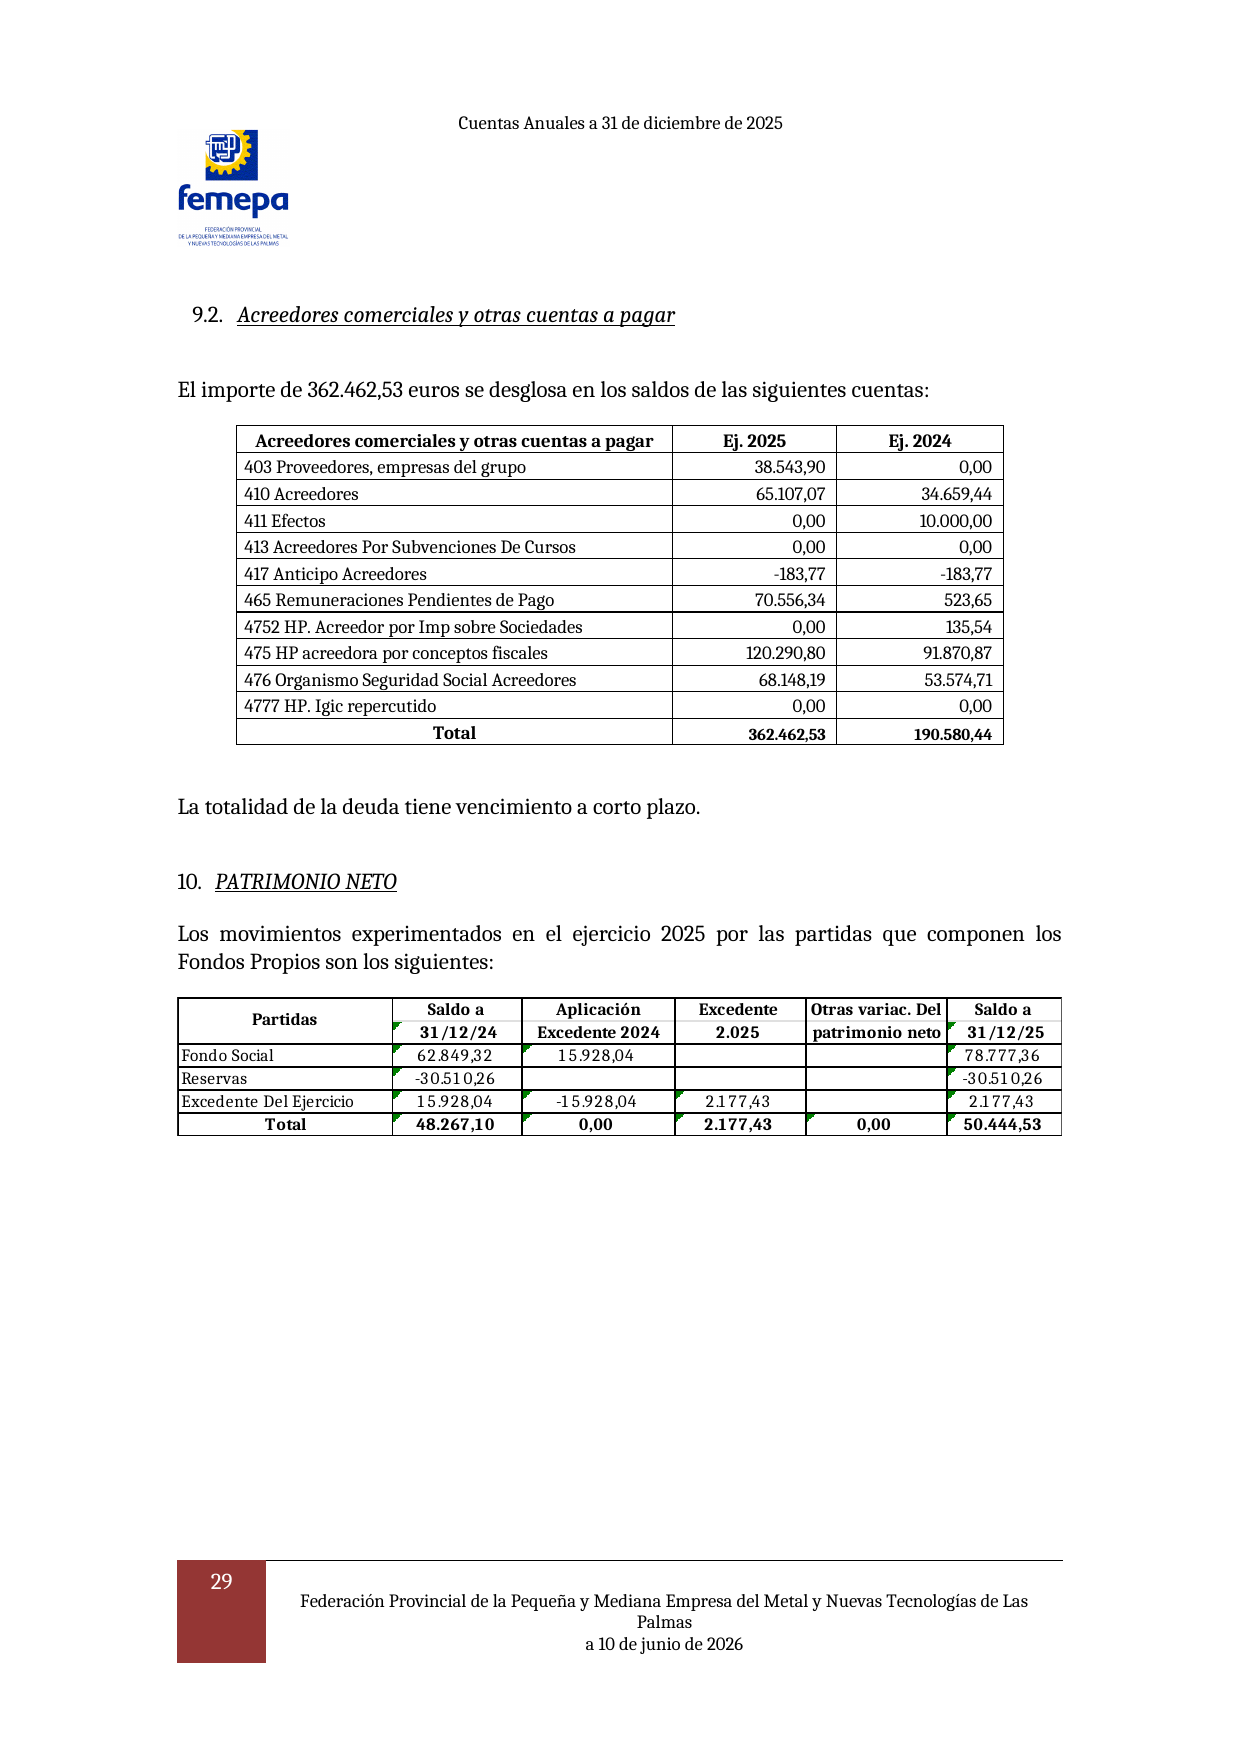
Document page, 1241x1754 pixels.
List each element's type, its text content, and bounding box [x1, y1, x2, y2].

table_cell 403 Proveedores, empresas del grupo [237, 453, 672, 478]
text El importe de 362.462,53 euros se desglosa en los saldos de las siguientes cuentas: [177, 377, 1063, 403]
table_cell 465 Remuneraciones Pendientes de Pago [237, 586, 672, 611]
table_header Acreedores comerciales y otras cuentas a pagar [237, 426, 672, 452]
table_cell 476 Organismo Seguridad Social Acreedores [237, 666, 672, 691]
table_cell 34.659,44 [837, 480, 1003, 505]
table_cell 0,00 [837, 692, 1003, 718]
table_cell 475 HP acreedora por conceptos fiscales [237, 639, 672, 664]
table_cell 70.556,34 [673, 586, 836, 611]
table_cell 413 Acreedores Por Subvenciones De Cursos [237, 533, 672, 558]
table_cell 4777 HP. Igic repercutido [237, 692, 672, 718]
table_cell 68.148,19 [673, 666, 836, 691]
table_cell 0,00 [673, 613, 836, 638]
table_cell 0,00 [673, 533, 836, 558]
table_cell 91.870,87 [837, 639, 1003, 664]
table_cell 362.462,53 [673, 719, 836, 744]
table_cell 10.000,00 [837, 506, 1003, 532]
table_cell 411 Efectos [237, 506, 672, 532]
table_cell 523,65 [837, 586, 1003, 611]
table_cell 120.290,80 [673, 639, 836, 664]
table_cell 0,00 [673, 506, 836, 532]
table_cell 417 Anticipo Acreedores [237, 559, 672, 585]
text La totalidad de la deuda tiene vencimiento a corto plazo. [177, 794, 1063, 820]
table_cell 135,54 [837, 613, 1003, 638]
table_cell 0,00 [837, 453, 1003, 478]
table_cell -183,77 [837, 559, 1003, 585]
table_cell -183,77 [673, 559, 836, 585]
table_cell 190.580,44 [837, 719, 1003, 744]
table_cell 0,00 [673, 692, 836, 718]
table_cell 65.107,07 [673, 480, 836, 505]
table_cell 410 Acreedores [237, 480, 672, 505]
table_header Ej. 2024 [837, 426, 1003, 452]
table_header Ej. 2025 [673, 426, 836, 452]
list Acreedores comerciales y otras cuentas a pagar [192, 302, 1063, 328]
table_cell 4752 HP. Acreedor por Imp sobre Sociedades [237, 613, 672, 638]
text Los movimientos experimentados en el ejercicio 2025 por las partidas que componen los Fondos Propios son los siguientes: [177, 921, 1063, 975]
table_cell 0,00 [837, 533, 1003, 558]
table_cell 38.543,90 [673, 453, 836, 478]
table_cell 53.574,71 [837, 666, 1003, 691]
table_cell Total [237, 719, 672, 744]
list PATRIMONIO NETO [177, 868, 1063, 895]
